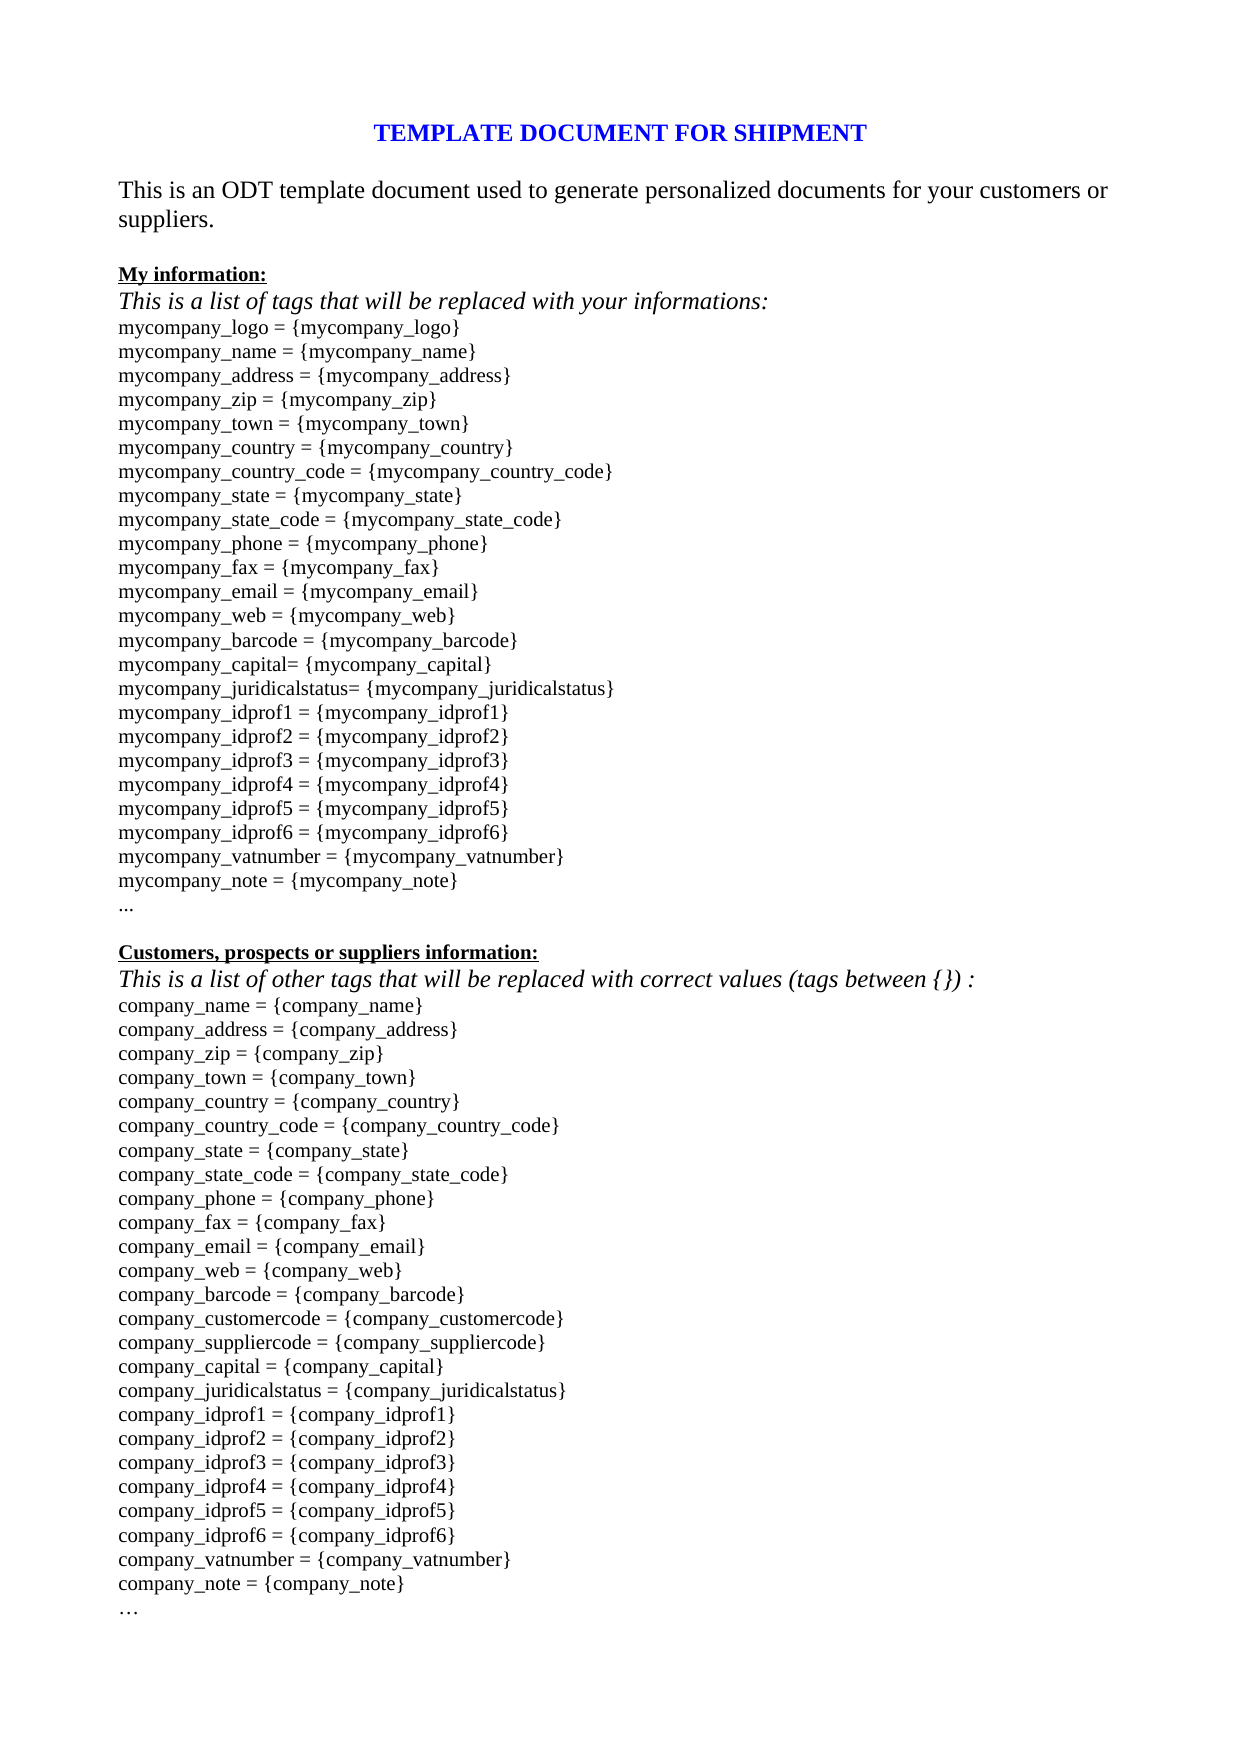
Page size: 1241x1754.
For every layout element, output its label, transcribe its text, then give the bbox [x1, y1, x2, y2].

text Customers, prospects or suppliers information: [118, 940, 1122, 964]
text TEMPLATE DOCUMENT FOR SHIPMENT [118, 118, 1122, 147]
text mycompany_phone = {mycompany_phone} [118, 531, 1122, 555]
text mycompany_email = {mycompany_email} [118, 579, 1122, 603]
text mycompany_country = {mycompany_country} [118, 435, 1122, 459]
text company_country = {company_country} [118, 1089, 1122, 1113]
text My information: [118, 262, 1122, 286]
text company_juridicalstatus = {company_juridicalstatus} [118, 1378, 1122, 1402]
text mycompany_idprof2 = {mycompany_idprof2} [118, 724, 1122, 748]
text company_barcode = {company_barcode} [118, 1282, 1122, 1306]
text company_name = {company_name} [118, 993, 1122, 1017]
text mycompany_idprof6 = {mycompany_idprof6} [118, 820, 1122, 844]
text mycompany_country_code = {mycompany_country_code} [118, 459, 1122, 483]
text mycompany_capital= {mycompany_capital} [118, 652, 1122, 676]
text This is a list of tags that will be replaced with your informations: [118, 286, 1122, 315]
text mycompany_state_code = {mycompany_state_code} [118, 507, 1122, 531]
text company_state = {company_state} [118, 1137, 1122, 1162]
text company_web = {company_web} [118, 1258, 1122, 1282]
text … [118, 1595, 1122, 1619]
text company_suppliercode = {company_suppliercode} [118, 1330, 1122, 1354]
text This is an ODT template document used to generate personalized documents for your customers or suppliers. [118, 176, 1122, 233]
text mycompany_juridicalstatus= {mycompany_juridicalstatus} [118, 676, 1122, 700]
text company_idprof5 = {company_idprof5} [118, 1498, 1122, 1522]
text company_zip = {company_zip} [118, 1041, 1122, 1065]
text company_fax = {company_fax} [118, 1210, 1122, 1234]
text mycompany_address = {mycompany_address} [118, 363, 1122, 387]
text mycompany_zip = {mycompany_zip} [118, 387, 1122, 411]
text mycompany_idprof3 = {mycompany_idprof3} [118, 748, 1122, 772]
text mycompany_note = {mycompany_note} [118, 868, 1122, 892]
text mycompany_barcode = {mycompany_barcode} [118, 627, 1122, 652]
text company_state_code = {company_state_code} [118, 1162, 1122, 1186]
text company_note = {company_note} [118, 1571, 1122, 1595]
text company_country_code = {company_country_code} [118, 1113, 1122, 1137]
text company_idprof4 = {company_idprof4} [118, 1474, 1122, 1498]
text mycompany_idprof5 = {mycompany_idprof5} [118, 796, 1122, 820]
text mycompany_fax = {mycompany_fax} [118, 555, 1122, 579]
text This is a list of other tags that will be replaced with correct values (tags between {}) : [118, 964, 1122, 993]
text company_idprof3 = {company_idprof3} [118, 1450, 1122, 1474]
text company_idprof2 = {company_idprof2} [118, 1426, 1122, 1450]
text mycompany_logo = {mycompany_logo} [118, 315, 1122, 339]
text mycompany_idprof4 = {mycompany_idprof4} [118, 772, 1122, 796]
text company_idprof1 = {company_idprof1} [118, 1402, 1122, 1426]
text mycompany_name = {mycompany_name} [118, 339, 1122, 363]
text company_customercode = {company_customercode} [118, 1306, 1122, 1330]
text company_email = {company_email} [118, 1234, 1122, 1258]
text mycompany_town = {mycompany_town} [118, 411, 1122, 435]
text company_capital = {company_capital} [118, 1354, 1122, 1378]
text mycompany_idprof1 = {mycompany_idprof1} [118, 700, 1122, 724]
text company_town = {company_town} [118, 1065, 1122, 1089]
text company_address = {company_address} [118, 1017, 1122, 1041]
text company_idprof6 = {company_idprof6} [118, 1522, 1122, 1547]
text ... [118, 892, 1122, 916]
text mycompany_state = {mycompany_state} [118, 483, 1122, 507]
text mycompany_vatnumber = {mycompany_vatnumber} [118, 844, 1122, 868]
text mycompany_web = {mycompany_web} [118, 603, 1122, 627]
text company_vatnumber = {company_vatnumber} [118, 1547, 1122, 1571]
text company_phone = {company_phone} [118, 1186, 1122, 1210]
